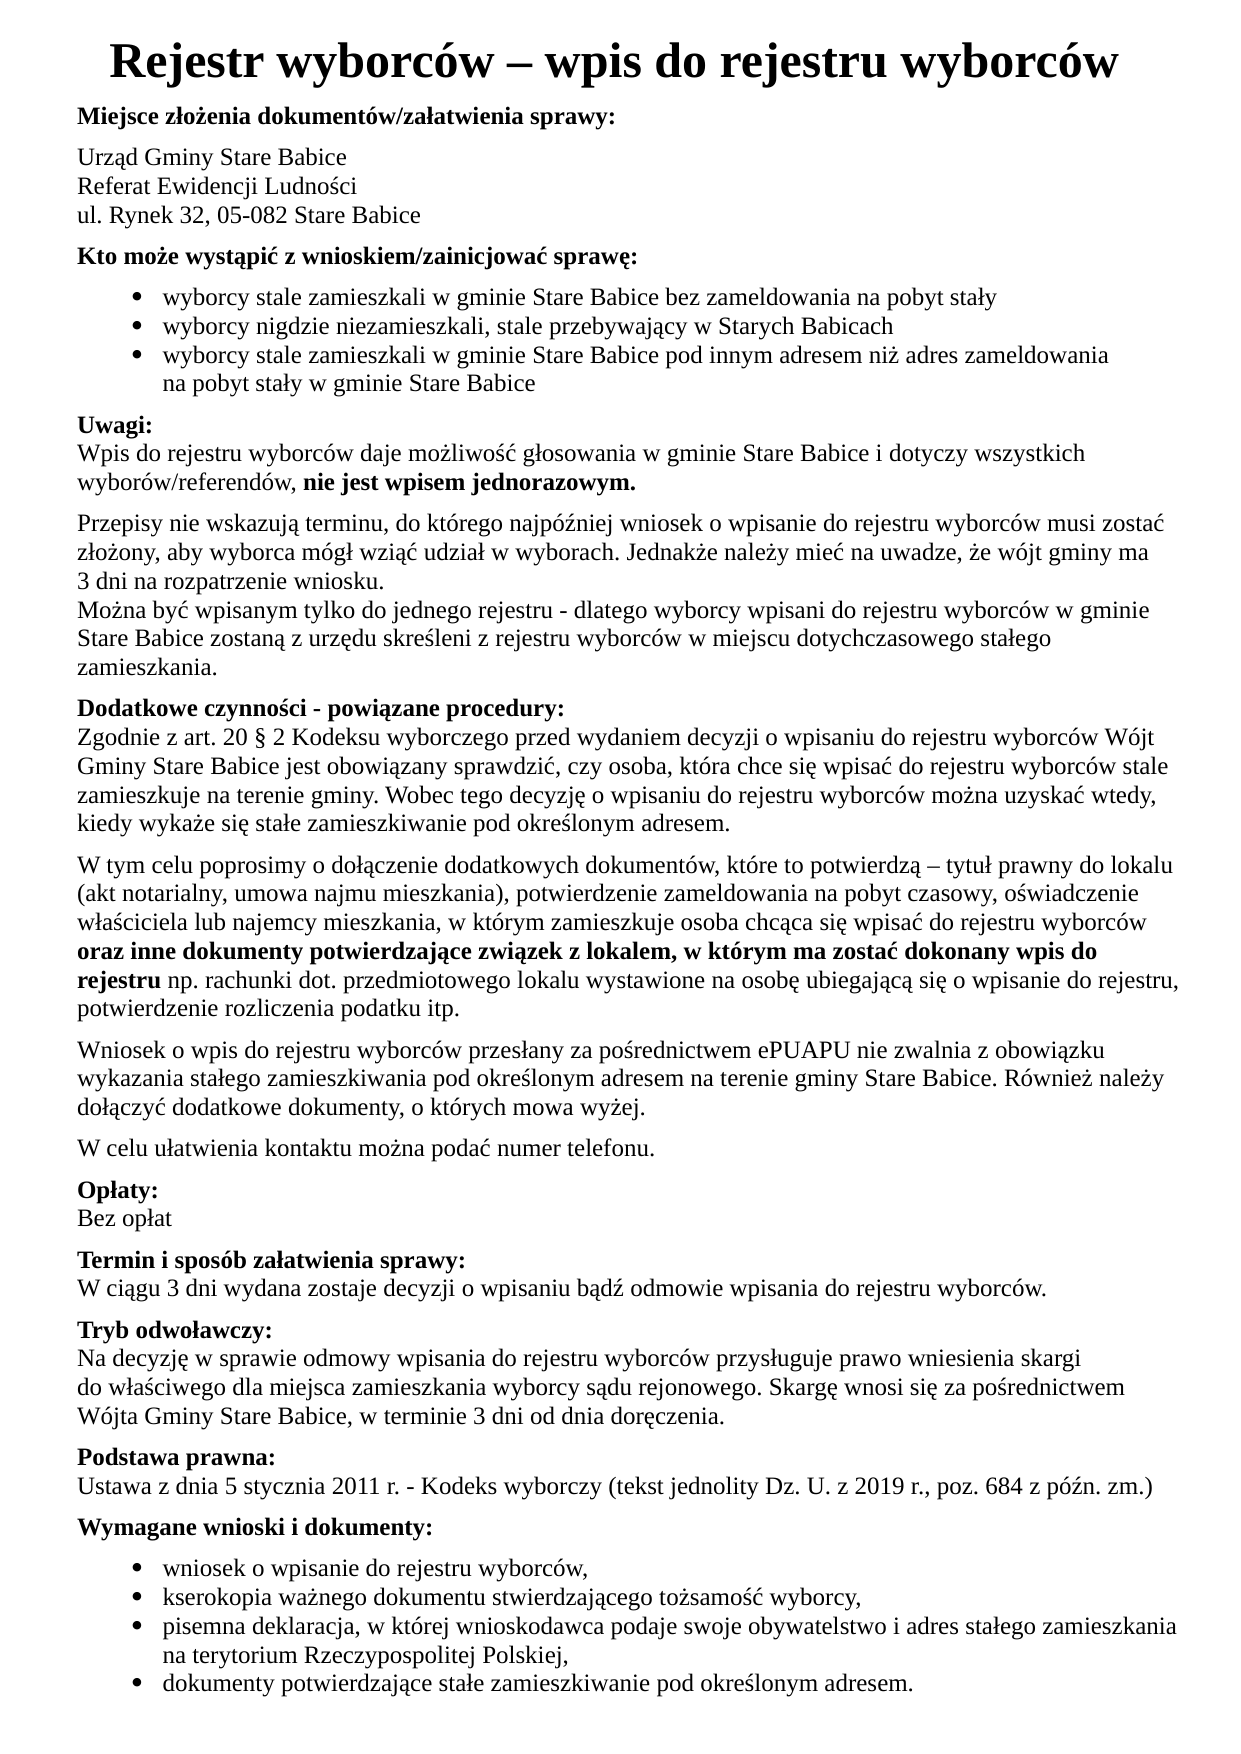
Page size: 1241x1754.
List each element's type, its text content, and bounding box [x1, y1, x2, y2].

text Tryb odwoławczy: Na decyzję w sprawie odmowy wpisania do rejestru wyborców przysługuje prawo wniesienia skargi do właściwego dla miejsca zamieszkania wyborcy sądu rejonowego. Skargę wnosi się za pośrednictwem Wójta Gminy Stare Babice, w terminie 3 dni od dnia doręczenia. [77, 1315, 1181, 1430]
text Urząd Gminy Stare Babice Referat Ewidencji Ludności ul. Rynek 32, 05-082 Stare Babice [77, 142, 1181, 228]
text Uwagi: Wpis do rejestru wyborców daje możliwość głosowania w gminie Stare Babice i dotyczy wszystkich wyborów/referendów, nie jest wpisem jednorazowym. [77, 410, 1181, 496]
subtitle Rejestr wyborców – wpis do rejestru wyborców [47, 31, 1181, 88]
text Opłaty: Bez opłat [77, 1175, 1181, 1232]
list kserokopia ważnego dokumentu stwierdzającego tożsamość wyborcy, [133, 1582, 1181, 1611]
text Przepisy nie wskazują terminu, do którego najpóźniej wniosek o wpisanie do rejestru wyborców musi zostać złożony, aby wyborca mógł wziąć udział w wyborach. Jednakże należy mieć na uwadze, że wójt gminy ma 3 dni na rozpatrzenie wniosku. Można być wpisanym tylko do jednego rejestru - dlatego wyborcy wpisani do rejestru wyborców w gminie Stare Babice zostaną z urzędu skreśleni z rejestru wyborców w miejscu dotychczasowego stałego zamieszkania. [77, 508, 1181, 681]
list wyborcy stale zamieszkali w gminie Stare Babice pod innym adresem niż adres zameldowania na pobyt stały w gminie Stare Babice [133, 340, 1181, 397]
text Wniosek o wpis do rejestru wyborców przesłany za pośrednictwem ePUAPU nie zwalnia z obowiązku wykazania stałego zamieszkiwania pod określonym adresem na terenie gminy Stare Babice. Również należy dołączyć dodatkowe dokumenty, o których mowa wyżej. [77, 1035, 1181, 1121]
text Termin i sposób załatwienia sprawy: W ciągu 3 dni wydana zostaje decyzji o wpisaniu bądź odmowie wpisania do rejestru wyborców. [77, 1245, 1181, 1302]
text Wymagane wnioski i dokumenty: [77, 1512, 1181, 1541]
list pisemna deklaracja, w której wnioskodawca podaje swoje obywatelstwo i adres stałego zamieszkania na terytorium Rzeczypospolitej Polskiej, [133, 1611, 1181, 1668]
text W tym celu poprosimy o dołączenie dodatkowych dokumentów, które to potwierdzą – tytuł prawny do lokalu (akt notarialny, umowa najmu mieszkania), potwierdzenie zameldowania na pobyt czasowy, oświadczenie właściciela lub najemcy mieszkania, w którym zamieszkuje osoba chcąca się wpisać do rejestru wyborców oraz inne dokumenty potwierdzające związek z lokalem, w którym ma zostać dokonany wpis do rejestru np. rachunki dot. przedmiotowego lokalu wystawione na osobę ubiegającą się o wpisanie do rejestru, potwierdzenie rozliczenia podatku itp. [77, 850, 1181, 1022]
text Kto może wystąpić z wnioskiem/zainicjować sprawę: [77, 241, 1181, 270]
list wyborcy stale zamieszkali w gminie Stare Babice bez zameldowania na pobyt stały [133, 282, 1181, 311]
list wniosek o wpisanie do rejestru wyborców, [133, 1553, 1181, 1582]
list wyborcy nigdzie niezamieszkali, stale przebywający w Starych Babicach [133, 311, 1181, 340]
text Podstawa prawna: Ustawa z dnia 5 stycznia 2011 r. - Kodeks wyborczy (tekst jednolity Dz. U. z 2019 r., poz. 684 z późn. zm.) [77, 1442, 1181, 1500]
text W celu ułatwienia kontaktu można podać numer telefonu. [77, 1133, 1181, 1162]
text Dodatkowe czynności - powiązane procedury: Zgodnie z art. 20 § 2 Kodeksu wyborczego przed wydaniem decyzji o wpisaniu do rejestru wyborców Wójt Gminy Stare Babice jest obowiązany sprawdzić, czy osoba, która chce się wpisać do rejestru wyborców stale zamieszkuje na terenie gminy. Wobec tego decyzję o wpisaniu do rejestru wyborców można uzyskać wtedy, kiedy wykaże się stałe zamieszkiwanie pod określonym adresem. [77, 693, 1181, 837]
text Miejsce złożenia dokumentów/załatwienia sprawy: [77, 101, 1181, 130]
list dokumenty potwierdzające stałe zamieszkiwanie pod określonym adresem. [133, 1668, 1181, 1697]
